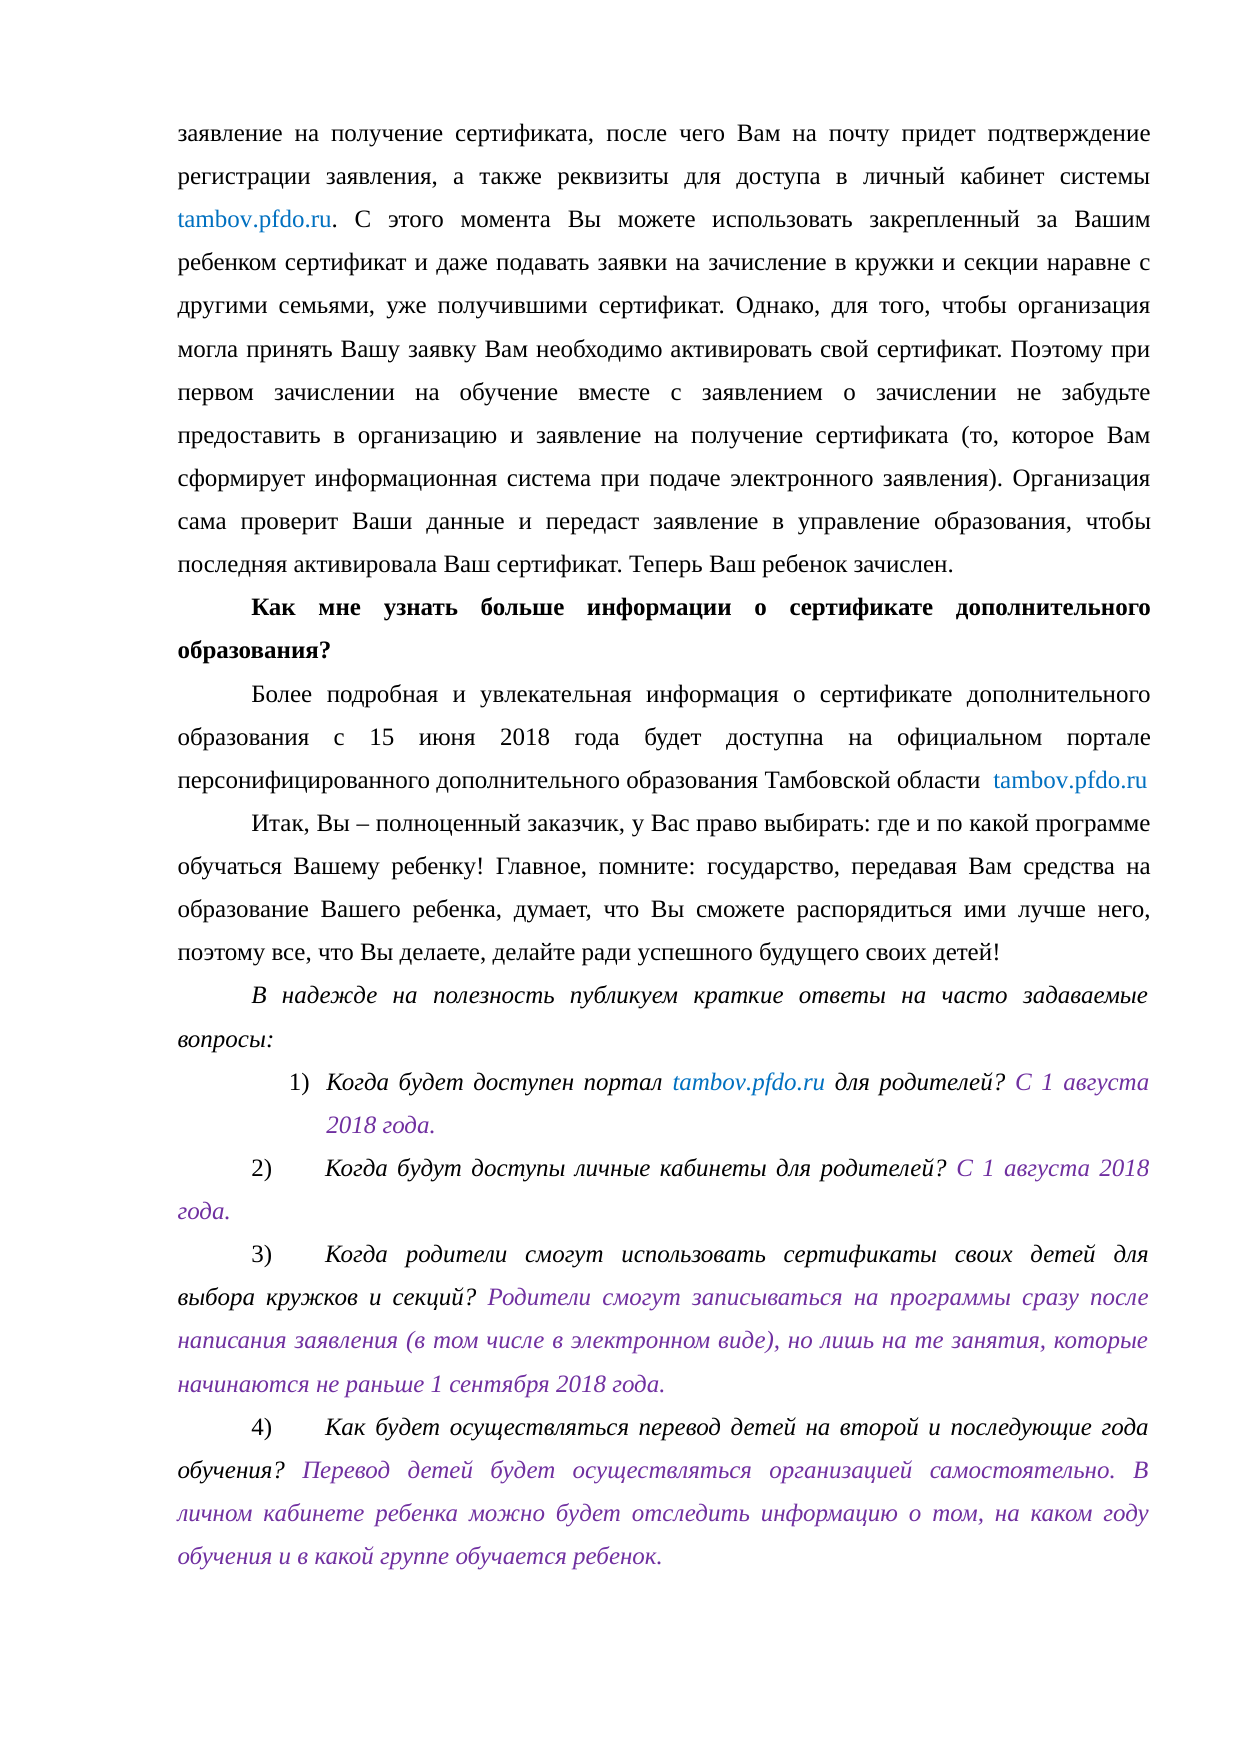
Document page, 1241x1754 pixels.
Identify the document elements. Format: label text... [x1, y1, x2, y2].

text В надежде на полезность публикуем краткие ответы на часто задаваемые вопросы: [177, 981, 1152, 1052]
text Как мне узнать больше информации о сертификате дополнительного образования? [177, 592, 1152, 664]
list Как будет осуществляться перевод детей на второй и последующие года обучения? Перевод детей будет осуществляться организацией самостоятельно. В личном кабинете ребенка можно будет отследить информацию о том, на каком году обучения и в какой группе обучается ребенок. [177, 1412, 1152, 1570]
text заявление на получение сертификата, после чего Вам на почту придет подтверждение регистрации заявления, а также реквизиты для доступа в личный кабинет системы tambov.pfdo.ru. С этого момента Вы можете использовать закрепленный за Вашим ребенком сертификат и даже подавать заявки на зачисление в кружки и секции наравне с другими семьями, уже получившими сертификат. Однако, для того, чтобы организация могла принять Вашу заявку Вам необходимо активировать свой сертификат. Поэтому при первом зачислении на обучение вместе с заявлением о зачислении не забудьте предоставить в организацию и заявление на получение сертификата (то, которое Вам сформирует информационная система при подаче электронного заявления). Организация сама проверит Ваши данные и передаст заявление в управление образования, чтобы последняя активировала Ваш сертификат. Теперь Ваш ребенок зачислен. [177, 118, 1152, 578]
text Более подробная и увлекательная информация о сертификате дополнительного образования с 15 июня 2018 года будет доступна на официальном портале персонифицированного дополнительного образования Тамбовской области tambov.pfdo.ru [177, 679, 1152, 794]
text Итак, Вы – полноценный заказчик, у Вас право выбирать: где и по какой программе обучаться Вашему ребенку! Главное, помните: государство, передавая Вам средства на образование Вашего ребенка, думает, что Вы сможете распорядиться ими лучше него, поэтому все, что Вы делаете, делайте ради успешного будущего своих детей! [177, 808, 1152, 966]
list Когда родители смогут использовать сертификаты своих детей для выбора кружков и секций? Родители смогут записываться на программы сразу после написания заявления (в том числе в электронном виде), но лишь на те занятия, которые начинаются не раньше 1 сентября 2018 года. [177, 1239, 1152, 1397]
list Когда будут доступы личные кабинеты для родителей? С 1 августа 2018 года. [177, 1153, 1152, 1225]
list Когда будет доступен портал tambov.pfdo.ru для родителей? С 1 августа 2018 года. [288, 1067, 1152, 1139]
